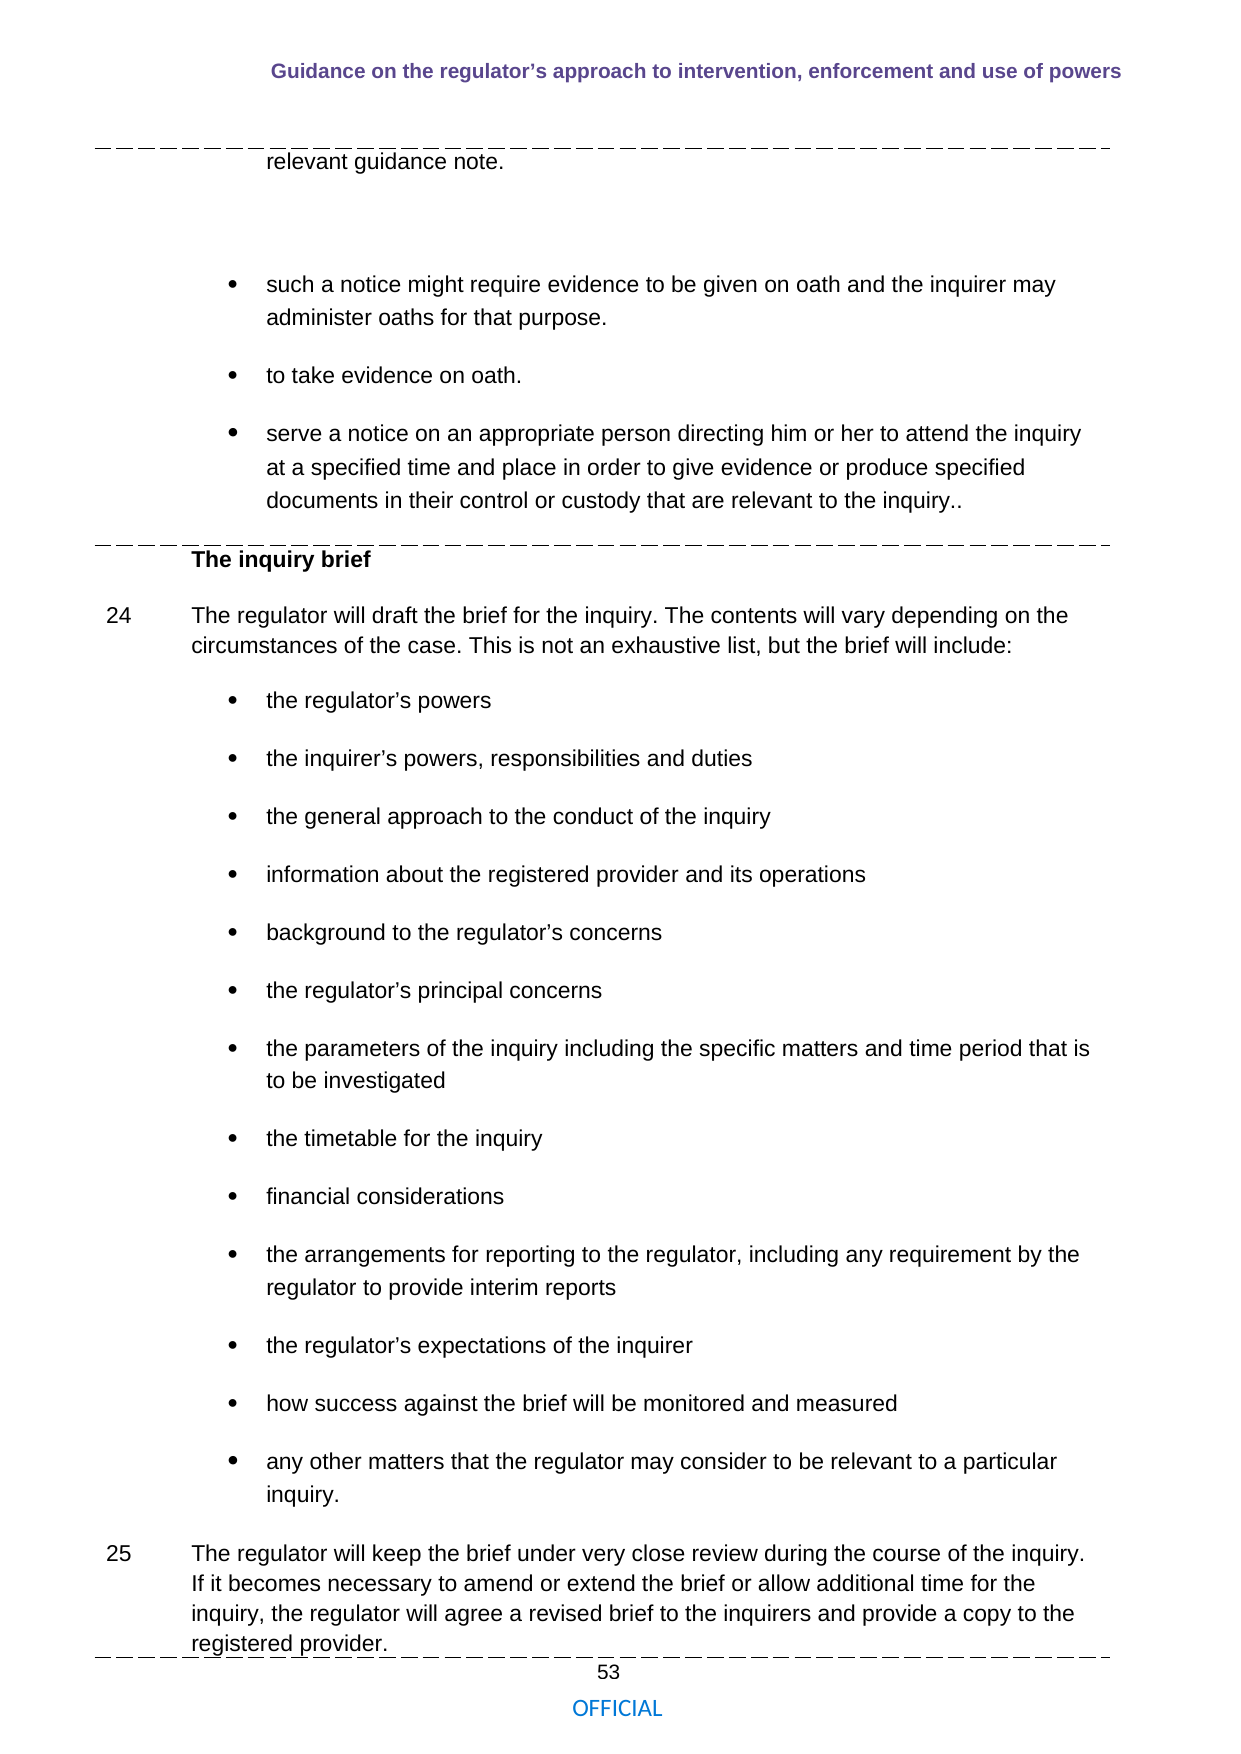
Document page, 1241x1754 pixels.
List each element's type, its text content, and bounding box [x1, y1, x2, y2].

table_cell The inquiry brief [180, 545, 1110, 602]
table_cell 25 [95, 1540, 180, 1657]
table_cell The regulator will draft the brief for the inquiry. The contents will vary depending on the circumstances of the case. This is not an exhaustive list, but the brief will include: the regulator’s powers the inquirer’s powers, responsibilities and duties the general approach to the conduct of the inquiry information about the registered provider and its operations background to the regulator’s concerns the regulator’s principal concerns the parameters of the inquiry including the specific matters and time period that is to be investigated the timetable for the inquiry financial considerations the arrangements for reporting to the regulator, including any requirement by the regulator to provide interim reports the regulator’s expectations of the inquirer how success against the brief will be monitored and measured any other matters that the regulator may consider to be relevant to a particular inquiry. [180, 602, 1110, 1540]
table_cell [95, 545, 180, 602]
table_cell 24 [95, 602, 180, 1540]
table_cell The regulator will keep the brief under very close review during the course of the inquiry. If it becomes necessary to amend or extend the brief or allow additional time for the inquiry, the regulator will agree a revised brief to the inquirers and provide a copy to the registered provider. [180, 1540, 1110, 1657]
table_cell [95, 148, 180, 545]
table_cell relevant guidance note. such a notice might require evidence to be given on oath and the inquirer may administer oaths for that purpose. to take evidence on oath. serve a notice on an appropriate person directing him or her to attend the inquiry at a specified time and place in order to give evidence or produce specified documents in their control or custody that are relevant to the inquiry.. [180, 148, 1110, 545]
